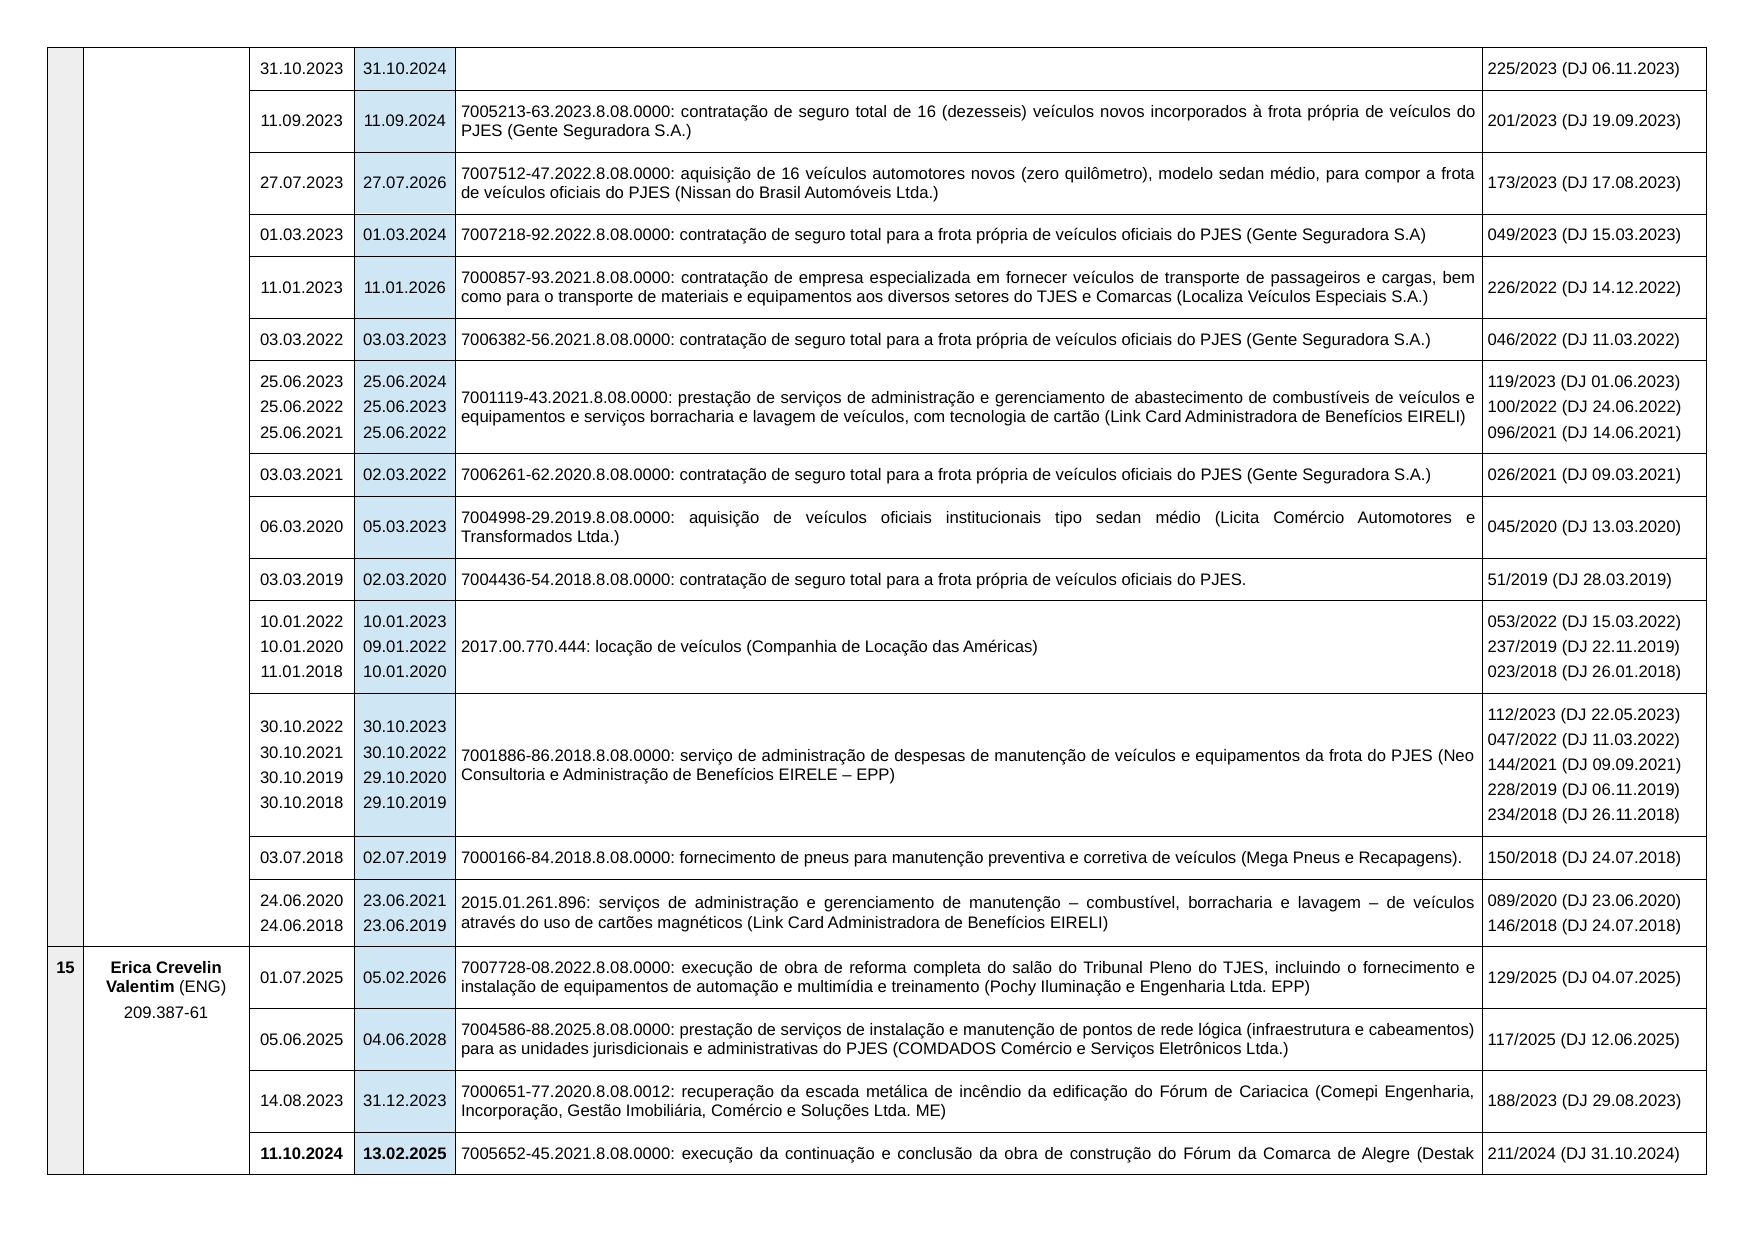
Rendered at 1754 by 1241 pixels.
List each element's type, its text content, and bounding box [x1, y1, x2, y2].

table_cell [84, 48, 249, 946]
table_cell 04.06.2028 [355, 1009, 455, 1070]
table_cell 03.03.2023 [355, 319, 455, 360]
table_cell 11.09.2024 [355, 91, 455, 152]
table_cell 7001119-43.2021.8.08.0000: prestação de serviços de administração e gerenciamento de abastecimento de combustíveis de veículos e equipamentos e serviços borracharia e lavagem de veículos, com tecnologia de cartão (Link Card Administradora de Benefícios EIRELI) [456, 361, 1482, 453]
table_cell 01.03.2024 [355, 215, 455, 256]
table_cell 7007512-47.2022.8.08.0000: aquisição de 16 veículos automotores novos (zero quilômetro), modelo sedan médio, para compor a frota de veículos oficiais do PJES (Nissan do Brasil Automóveis Ltda.) [456, 153, 1482, 213]
table_cell 24.06.2020 24.06.2018 [250, 880, 354, 946]
table_cell 05.06.2025 [250, 1009, 354, 1070]
table_cell 11.09.2023 [250, 91, 354, 152]
table_cell 7001886-86.2018.8.08.0000: serviço de administração de despesas de manutenção de veículos e equipamentos da frota do PJES (Neo Consultoria e Administração de Benefícios EIRELE – EPP) [456, 694, 1482, 836]
table_cell 51/2019 (DJ 28.03.2019) [1483, 559, 1706, 600]
table_cell 27.07.2026 [355, 153, 455, 213]
table_cell 23.06.2021 23.06.2019 [355, 880, 455, 946]
table_cell 201/2023 (DJ 19.09.2023) [1483, 91, 1706, 152]
table_cell 7004436-54.2018.8.08.0000: contratação de seguro total para a frota própria de veículos oficiais do PJES. [456, 559, 1482, 600]
table_cell 026/2021 (DJ 09.03.2021) [1483, 454, 1706, 496]
table_cell 02.03.2020 [355, 559, 455, 600]
table_cell 05.02.2026 [355, 947, 455, 1008]
table_cell 7006261-62.2020.8.08.0000: contratação de seguro total para a frota própria de veículos oficiais do PJES (Gente Seguradora S.A.) [456, 454, 1482, 496]
table_cell 03.07.2018 [250, 837, 354, 879]
table_cell 05.03.2023 [355, 497, 455, 558]
table_cell 119/2023 (DJ 01.06.2023) 100/2022 (DJ 24.06.2022) 096/2021 (DJ 14.06.2021) [1483, 361, 1706, 453]
table_cell 30.10.2022 30.10.2021 30.10.2019 30.10.2018 [250, 694, 354, 836]
table_cell 31.10.2024 [355, 48, 455, 90]
table_cell 10.01.2023 09.01.2022 10.01.2020 [355, 601, 455, 693]
table_cell 117/2025 (DJ 12.06.2025) [1483, 1009, 1706, 1070]
table_cell 10.01.2022 10.01.2020 11.01.2018 [250, 601, 354, 693]
table_cell 11.10.2024 [250, 1133, 354, 1174]
table_cell 150/2018 (DJ 24.07.2018) [1483, 837, 1706, 879]
table_cell 7007218-92.2022.8.08.0000: contratação de seguro total para a frota própria de veículos oficiais do PJES (Gente Seguradora S.A) [456, 215, 1482, 256]
table_cell 7005652-45.2021.8.08.0000: execução da continuação e conclusão da obra de construção do Fórum da Comarca de Alegre (Destak [456, 1133, 1482, 1174]
table_cell 30.10.2023 30.10.2022 29.10.2020 29.10.2019 [355, 694, 455, 836]
table_cell 7004998-29.2019.8.08.0000: aquisição de veículos oficiais institucionais tipo sedan médio (Licita Comércio Automotores e Transformados Ltda.) [456, 497, 1482, 558]
table_cell 211/2024 (DJ 31.10.2024) [1483, 1133, 1706, 1174]
table_cell 31.12.2023 [355, 1071, 455, 1132]
table_cell 7000651-77.2020.8.08.0012: recuperação da escada metálica de incêndio da edificação do Fórum de Cariacica (Comepi Engenharia, Incorporação, Gestão Imobiliária, Comércio e Soluções Ltda. ME) [456, 1071, 1482, 1132]
table_cell 089/2020 (DJ 23.06.2020) 146/2018 (DJ 24.07.2018) [1483, 880, 1706, 946]
table_cell 01.03.2023 [250, 215, 354, 256]
table_cell 01.07.2025 [250, 947, 354, 1008]
table_cell 7004586-88.2025.8.08.0000: prestação de serviços de instalação e manutenção de pontos de rede lógica (infraestrutura e cabeamentos) para as unidades jurisdicionais e administrativas do PJES (COMDADOS Comércio e Serviços Eletrônicos Ltda.) [456, 1009, 1482, 1070]
table_cell 31.10.2023 [250, 48, 354, 90]
table_cell 15 [48, 947, 83, 1174]
table_cell 25.06.2024 25.06.2023 25.06.2022 [355, 361, 455, 453]
table_cell 045/2020 (DJ 13.03.2020) [1483, 497, 1706, 558]
table_cell 2017.00.770.444: locação de veículos (Companhia de Locação das Américas) [456, 601, 1482, 693]
table_cell 11.01.2026 [355, 257, 455, 318]
table_cell 13.02.2025 [355, 1133, 455, 1174]
table_cell 188/2023 (DJ 29.08.2023) [1483, 1071, 1706, 1132]
table_cell 14.08.2023 [250, 1071, 354, 1132]
table_cell 226/2022 (DJ 14.12.2022) [1483, 257, 1706, 318]
table_cell 7000857-93.2021.8.08.0000: contratação de empresa especializada em fornecer veículos de transporte de passageiros e cargas, bem como para o transporte de materiais e equipamentos aos diversos setores do TJES e Comarcas (Localiza Veículos Especiais S.A.) [456, 257, 1482, 318]
table_cell 02.03.2022 [355, 454, 455, 496]
table_cell 129/2025 (DJ 04.07.2025) [1483, 947, 1706, 1008]
table_cell 046/2022 (DJ 11.03.2022) [1483, 319, 1706, 360]
table_cell 25.06.2023 25.06.2022 25.06.2021 [250, 361, 354, 453]
table_cell 7000166-84.2018.8.08.0000: fornecimento de pneus para manutenção preventiva e corretiva de veículos (Mega Pneus e Recapagens). [456, 837, 1482, 879]
table_cell [456, 48, 1482, 90]
table_cell 225/2023 (DJ 06.11.2023) [1483, 48, 1706, 90]
table_cell 7006382-56.2021.8.08.0000: contratação de seguro total para a frota própria de veículos oficiais do PJES (Gente Seguradora S.A.) [456, 319, 1482, 360]
table_cell 03.03.2022 [250, 319, 354, 360]
table_cell 053/2022 (DJ 15.03.2022) 237/2019 (DJ 22.11.2019) 023/2018 (DJ 26.01.2018) [1483, 601, 1706, 693]
table_cell 03.03.2019 [250, 559, 354, 600]
table_cell 03.03.2021 [250, 454, 354, 496]
table_cell 2015.01.261.896: serviços de administração e gerenciamento de manutenção – combustível, borracharia e lavagem – de veículos através do uso de cartões magnéticos (Link Card Administradora de Benefícios EIRELI) [456, 880, 1482, 946]
table_cell 7005213-63.2023.8.08.0000: contratação de seguro total de 16 (dezesseis) veículos novos incorporados à frota própria de veículos do PJES (Gente Seguradora S.A.) [456, 91, 1482, 152]
table_cell 27.07.2023 [250, 153, 354, 213]
table_cell 06.03.2020 [250, 497, 354, 558]
table_cell 7007728-08.2022.8.08.0000: execução de obra de reforma completa do salão do Tribunal Pleno do TJES, incluindo o fornecimento e instalação de equipamentos de automação e multimídia e treinamento (Pochy Iluminação e Engenharia Ltda. EPP) [456, 947, 1482, 1008]
table_cell 11.01.2023 [250, 257, 354, 318]
table_cell 112/2023 (DJ 22.05.2023) 047/2022 (DJ 11.03.2022) 144/2021 (DJ 09.09.2021) 228/2019 (DJ 06.11.2019) 234/2018 (DJ 26.11.2018) [1483, 694, 1706, 836]
table_cell [48, 48, 83, 946]
table_cell 049/2023 (DJ 15.03.2023) [1483, 215, 1706, 256]
table_cell 173/2023 (DJ 17.08.2023) [1483, 153, 1706, 213]
table_cell 02.07.2019 [355, 837, 455, 879]
table_cell Erica Crevelin Valentim (ENG) 209.387-61 [84, 947, 249, 1174]
